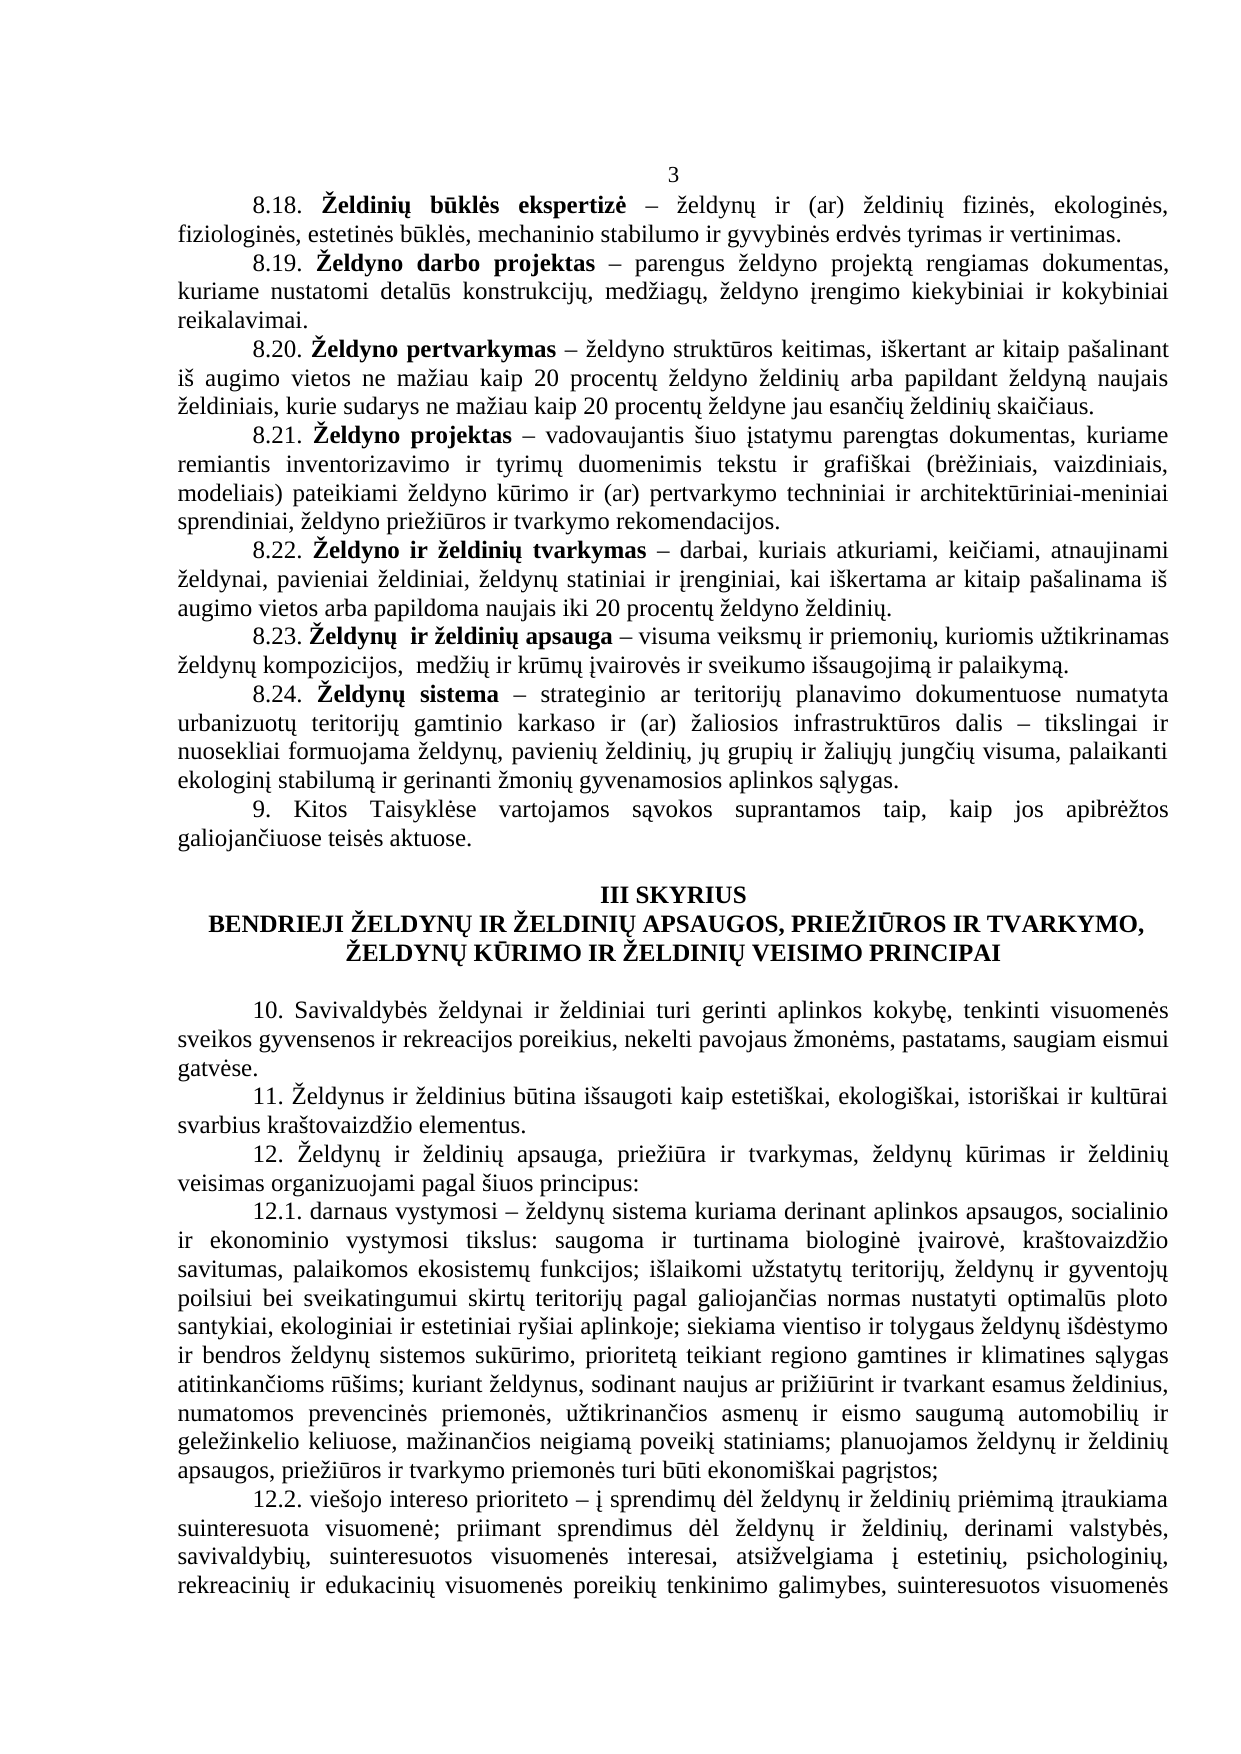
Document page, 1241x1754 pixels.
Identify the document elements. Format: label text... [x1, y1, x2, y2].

text 12.1. darnaus vystymosi – želdynų sistema kuriama derinant aplinkos apsaugos, socialinio ir ekonominio vystymosi tikslus: saugoma ir turtinama biologinė įvairovė, kraštovaizdžio savitumas, palaikomos ekosistemų funkcijos; išlaikomi užstatytų teritorijų, želdynų ir gyventojų poilsiui bei sveikatingumui skirtų teritorijų pagal galiojančias normas nustatyti optimalūs ploto santykiai, ekologiniai ir estetiniai ryšiai aplinkoje; siekiama vientiso ir tolygaus želdynų išdėstymo ir bendros želdynų sistemos sukūrimo, prioritetą teikiant regiono gamtines ir klimatines sąlygas atitinkančioms rūšims; kuriant želdynus, sodinant naujus ar prižiūrint ir tvarkant esamus želdinius, numatomos prevencinės priemonės, užtikrinančios asmenų ir eismo saugumą automobilių ir geležinkelio keliuose, mažinančios neigiamą poveikį statiniams; planuojamos želdynų ir želdinių apsaugos, priežiūros ir tvarkymo priemonės turi būti ekonomiškai pagrįstos; [177, 1196, 1169, 1484]
text 11. Želdynus ir želdinius būtina išsaugoti kaip estetiškai, ekologiškai, istoriškai ir kultūrai svarbius kraštovaizdžio elementus. [177, 1081, 1169, 1139]
text 10. Savivaldybės želdynai ir želdiniai turi gerinti aplinkos kokybę, tenkinti visuomenės sveikos gyvensenos ir rekreacijos poreikius, nekelti pavojaus žmonėms, pastatams, saugiam eismui gatvėse. [177, 995, 1169, 1081]
text 8.18. Želdinių būklės ekspertizė – želdynų ir (ar) želdinių fizinės, ekologinės, fiziologinės, estetinės būklės, mechaninio stabilumo ir gyvybinės erdvės tyrimas ir vertinimas. [177, 190, 1169, 248]
text 12. Želdynų ir želdinių apsauga, priežiūra ir tvarkymas, želdynų kūrimas ir želdinių veisimas organizuojami pagal šiuos principus: [177, 1139, 1169, 1196]
text III SKYRIUS [177, 880, 1169, 909]
text 8.21. Želdyno projektas – vadovaujantis šiuo įstatymu parengtas dokumentas, kuriame remiantis inventorizavimo ir tyrimų duomenimis tekstu ir grafiškai (brėžiniais, vaizdiniais, modeliais) pateikiami želdyno kūrimo ir (ar) pertvarkymo techniniai ir architektūriniai-meniniai sprendiniai, želdyno priežiūros ir tvarkymo rekomendacijos. [177, 420, 1169, 535]
text 8.24. Želdynų sistema – strateginio ar teritorijų planavimo dokumentuose numatyta urbanizuotų teritorijų gamtinio karkaso ir (ar) žaliosios infrastruktūros dalis – tikslingai ir nuosekliai formuojama želdynų, pavienių želdinių, jų grupių ir žaliųjų jungčių visuma, palaikanti ekologinį stabilumą ir gerinanti žmonių gyvenamosios aplinkos sąlygas. [177, 679, 1169, 794]
text 8.19. Želdyno darbo projektas – parengus želdyno projektą rengiamas dokumentas, kuriame nustatomi detalūs konstrukcijų, medžiagų, želdyno įrengimo kiekybiniai ir kokybiniai reikalavimai. [177, 248, 1169, 334]
text 12.2. viešojo intereso prioriteto – į sprendimų dėl želdynų ir želdinių priėmimą įtraukiama suinteresuota visuomenė; priimant sprendimus dėl želdynų ir želdinių, derinami valstybės, savivaldybių, suinteresuotos visuomenės interesai, atsižvelgiama į estetinių, psichologinių, rekreacinių ir edukacinių visuomenės poreikių tenkinimo galimybes, suinteresuotos visuomenės [177, 1484, 1169, 1599]
text 8.20. Želdyno pertvarkymas – želdyno struktūros keitimas, iškertant ar kitaip pašalinant iš augimo vietos ne mažiau kaip 20 procentų želdyno želdinių arba papildant želdyną naujais želdiniais, kurie sudarys ne mažiau kaip 20 procentų želdyne jau esančių želdinių skaičiaus. [177, 334, 1169, 420]
text BENDRIEJI ŽELDYNŲ IR ŽELDINIŲ APSAUGOS, PRIEŽIŪROS IR TVARKYMO, ŽELDYNŲ KŪRIMO IR ŽELDINIŲ VEISIMO PRINCIPAI [177, 909, 1169, 966]
text 9. Kitos Taisyklėse vartojamos sąvokos suprantamos taip, kaip jos apibrėžtos galiojančiuose teisės aktuose. [177, 794, 1169, 851]
text 8.22. Želdyno ir želdinių tvarkymas – darbai, kuriais atkuriami, keičiami, atnaujinami želdynai, pavieniai želdiniai, želdynų statiniai ir įrenginiai, kai iškertama ar kitaip pašalinama iš augimo vietos arba papildoma naujais iki 20 procentų želdyno želdinių. [177, 535, 1169, 621]
text 8.23. Želdynų ir želdinių apsauga – visuma veiksmų ir priemonių, kuriomis užtikrinamas želdynų kompozicijos, medžių ir krūmų įvairovės ir sveikumo išsaugojimą ir palaikymą. [177, 621, 1169, 679]
